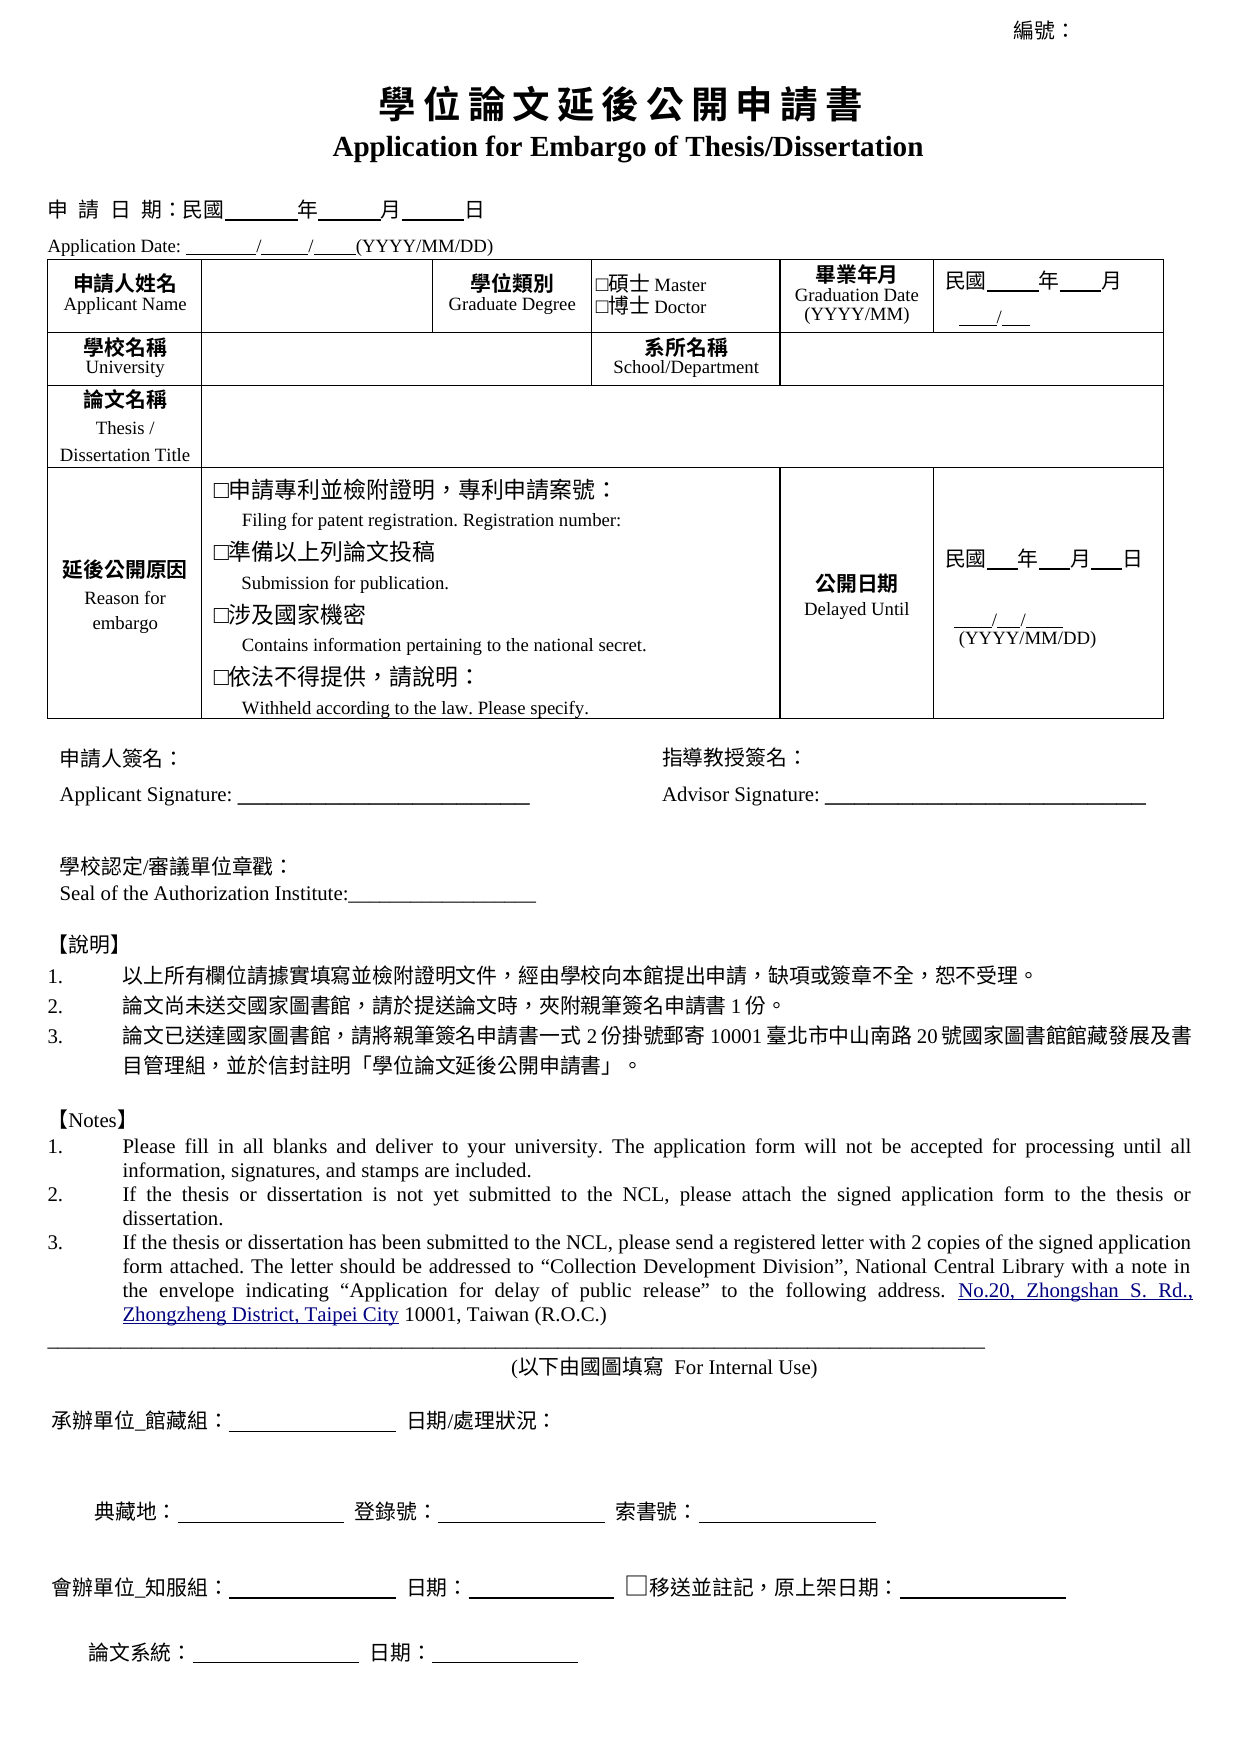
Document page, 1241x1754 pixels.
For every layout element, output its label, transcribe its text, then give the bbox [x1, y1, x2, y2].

list If the thesis or dissertation has been submitted to the NCL, please send a registered letter with 2 copies of the signed application form attached. The letter should be addressed to “Collection Development Division”, National Central Library with a note in the envelope indicating “Application for delay of public release” to the following address. No.20, Zhongshan S. Rd., Zhongzheng District, Taipei City 10001, Taiwan (R.O.C.) [47, 1230, 1193, 1326]
text 申 請 日 期：民國 年 月 日 [47, 188, 1193, 223]
table_cell [202, 333, 591, 385]
text 承辦單位_館藏組： 日期/處理狀況： [52, 1405, 1240, 1435]
table_header 申請人姓名 Applicant Name [48, 260, 201, 332]
list 論文已送達國家圖書館，請將親筆簽名申請書一式2份掛號郵寄10001臺北市中山南路20號國家圖書館館藏發展及書目管理組，並於信封註明「學位論文延後公開申請書」。 [47, 1019, 1193, 1080]
table_cell 學校認定/審議單位章戳： Seal of the Authorization Institute:__________________ [48, 826, 1163, 929]
table_cell 公開日期 Delayed Until [781, 468, 933, 718]
table_cell 延後公開原因 Reason for embargo [48, 468, 201, 718]
subtitle 【Notes】 [47, 1104, 1193, 1134]
table_cell 系所名稱 School/Department [592, 333, 779, 385]
list 論文尚未送交國家圖書館，請於提送論文時，夾附親筆簽名申請書1份。 [47, 989, 1193, 1019]
table_cell 論文名稱 Thesis / Dissertation Title [48, 386, 201, 467]
text Application for Embargo of Thesis/Dissertation [54, 129, 1193, 163]
text __________________________________________________________________________________________ [47, 1326, 1240, 1351]
list 以上所有欄位請據實填寫並檢附證明文件，經由學校向本館提出申請，缺項或簽章不全，恕不受理。 [47, 959, 1193, 989]
text 編號： [1014, 15, 1153, 45]
list If the thesis or dissertation is not yet submitted to the NCL, please attach the signed application form to the thesis or dissertation. [47, 1182, 1193, 1230]
table_cell [781, 333, 1163, 385]
text 學位論文延後公開申請書 [47, 75, 1193, 129]
table_header 畢業年月 Graduation Date (YYYY/MM) [781, 260, 933, 332]
table_cell 學校名稱 University [48, 333, 201, 385]
text Application Date: / / (YYYY/MM/DD) [47, 223, 1193, 259]
table_header 民國 年 月 / [934, 260, 1163, 332]
table_cell [202, 386, 1163, 467]
text [1014, 45, 1153, 61]
table_cell □申請專利並檢附證明，專利申請案號： Filing for patent registration. Registration number: □準備以上列論文投稿 Submission for publication. □涉及國家機密 Contains information pertaining to the national secret. □依法不得提供，請說明： Withheld according to the law. Please specify. [202, 468, 779, 718]
table_cell 申請人簽名： Applicant Signature: ____________________ [48, 719, 650, 826]
text 【說明】 [47, 929, 1193, 959]
table_header 學位類別 Graduate Degree [433, 260, 591, 332]
table_cell 指導教授簽名： Advisor Signature: ______________________ [650, 719, 1163, 826]
text 典藏地： 登錄號： 索書號： [47, 1496, 1240, 1526]
table_header □碩士Master □博士Doctor [592, 260, 779, 332]
table_cell 民國 年 月 日 / / (YYYY/MM/DD) [934, 468, 1163, 718]
text 論文系統： 日期： [52, 1636, 1240, 1666]
text (以下由國圖填寫 For Internal Use) [52, 1351, 1240, 1381]
table_header [202, 260, 432, 332]
text 會辦單位_知服組： 日期： □移送並註記，原上架日期： [52, 1566, 1240, 1603]
list Please fill in all blanks and deliver to your university. The application form will not be accepted for processing until all information, signatures, and stamps are included. [47, 1134, 1193, 1182]
